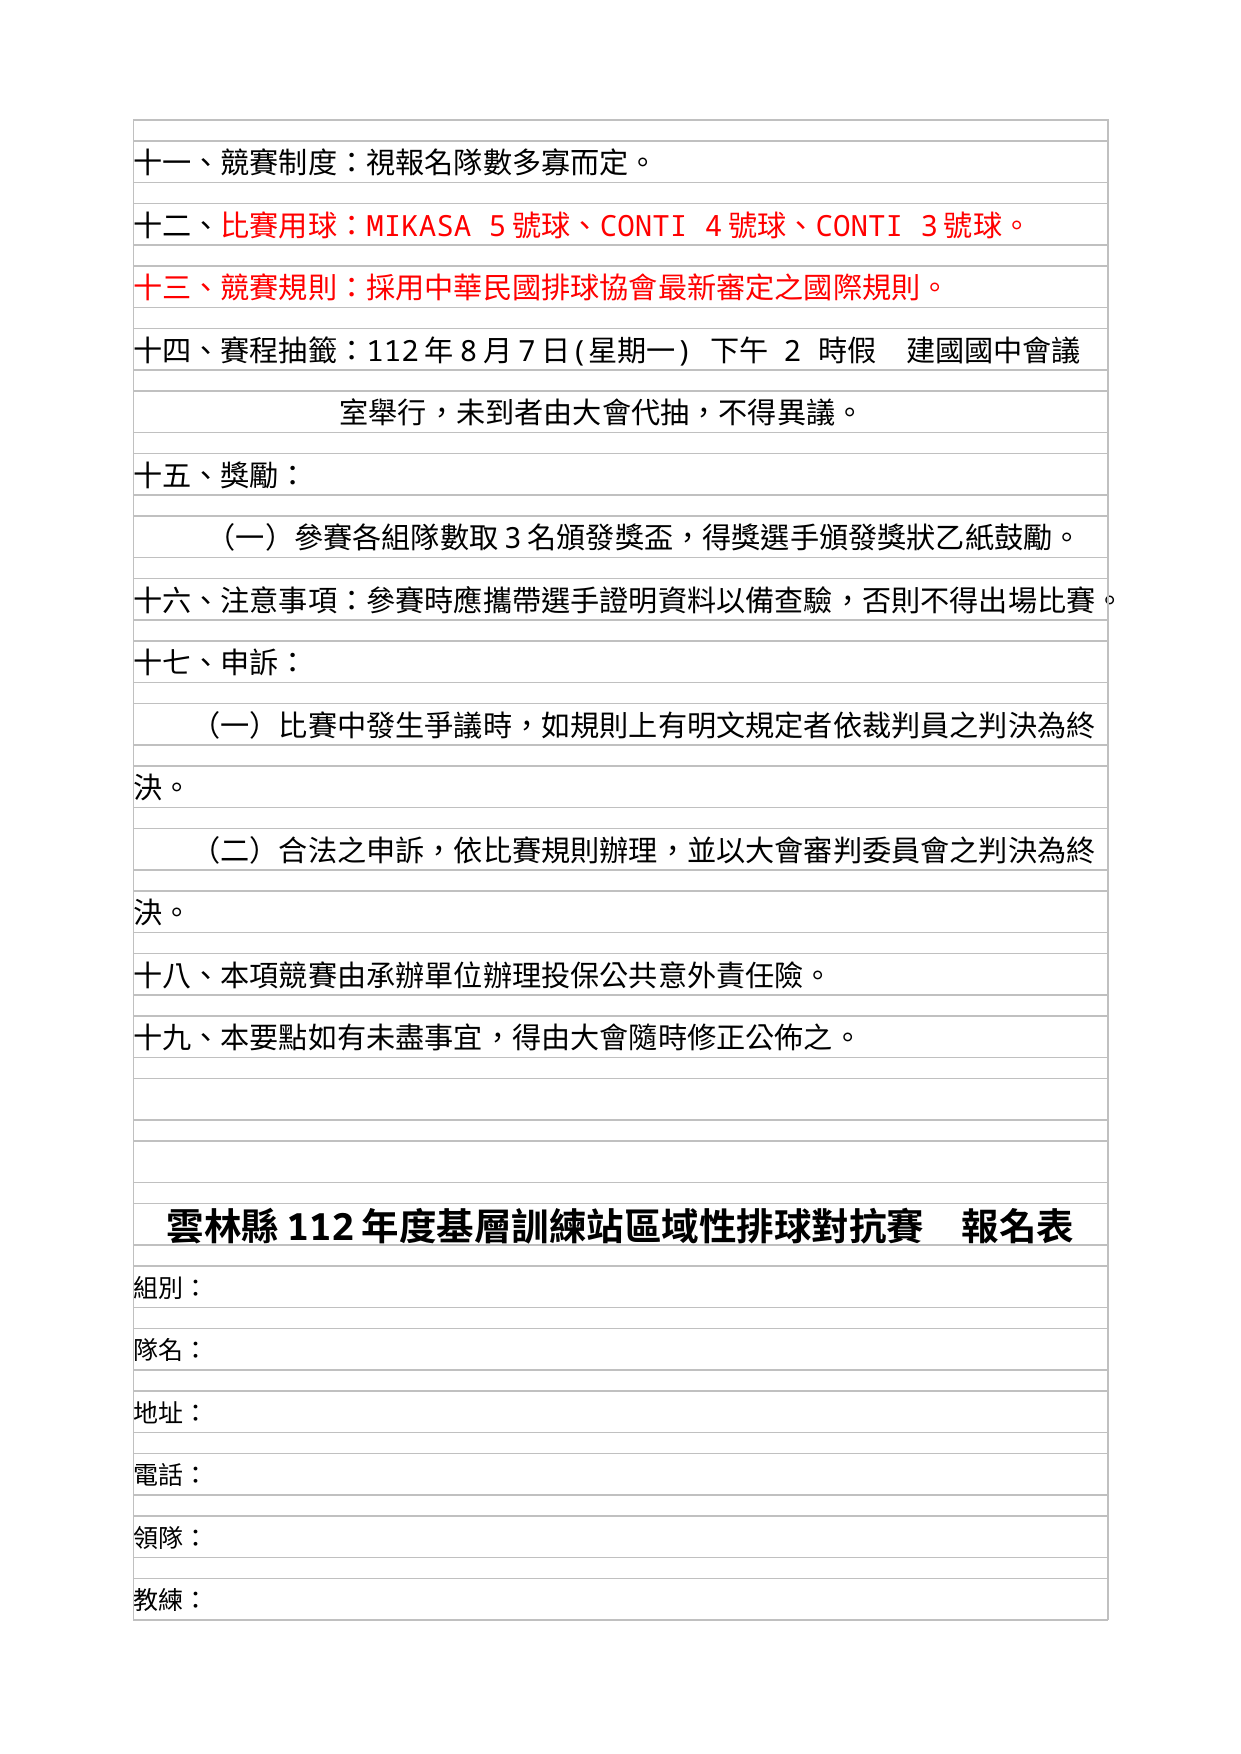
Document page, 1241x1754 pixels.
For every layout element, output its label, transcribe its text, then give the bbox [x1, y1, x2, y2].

text 十七、申訴： [134, 642, 1107, 682]
text [134, 1183, 1107, 1203]
text 十五、獎勵： [134, 454, 1107, 494]
text [134, 1558, 1107, 1578]
text 領隊： [134, 1517, 1107, 1557]
text 決。 [134, 892, 1107, 932]
text 隊名： [134, 1329, 1107, 1369]
text 室舉行，未到者由大會代抽，不得異議。 [134, 392, 1107, 432]
text [134, 933, 1107, 953]
text 十三、競賽規則：採用中華民國排球協會最新審定之國際規則。 [134, 267, 1107, 307]
text 組別： [134, 1267, 1107, 1307]
text [134, 746, 1107, 765]
text [134, 246, 1107, 265]
text 十八、本項競賽由承辦單位辦理投保公共意外責任險。 [134, 954, 1107, 994]
text 十一、競賽制度：視報名隊數多寡而定。 [134, 142, 1107, 182]
text [134, 1308, 1107, 1328]
text [134, 121, 1107, 140]
text 雲林縣112年度基層訓練站區域性排球對抗賽 報名表 [134, 1204, 1107, 1244]
text 十六、注意事項：參賽時應攜帶選手證明資料以備查驗，否則不得出場比賽。 [134, 579, 1107, 619]
text [134, 308, 1107, 328]
text [134, 1246, 1107, 1265]
text 十四、賽程抽籤：112年8月7日(星期一) 下午 2 時假 建國國中會議 [134, 329, 1107, 369]
text 十六、注意事項：參賽時應攜帶選手證明資料以備查驗，否則不得出場比賽。 [134, 558, 1107, 578]
text [134, 621, 1107, 640]
text （二）合法之申訴，依比賽規則辦理，並以大會審判委員會之判決為終 [134, 829, 1107, 869]
text [134, 183, 1107, 203]
text 地址： [134, 1392, 1107, 1432]
text 電話： [134, 1454, 1107, 1494]
text [134, 1371, 1107, 1390]
text [134, 996, 1107, 1015]
text 十九、本要點如有未盡事宜，得由大會隨時修正公佈之。 [134, 1017, 1107, 1057]
text [134, 371, 1107, 390]
text （一）參賽各組隊數取3名頒發獎盃，得獎選手頒發獎狀乙紙鼓勵。 [206, 517, 1107, 557]
text [206, 496, 1107, 515]
text [134, 871, 1107, 890]
text [134, 433, 1107, 453]
text 教練： [134, 1579, 1107, 1619]
text [134, 1433, 1107, 1453]
text [134, 683, 1107, 703]
text 十二、比賽用球：MIKASA 5號球、CONTI 4號球、CONTI 3號球。 [134, 204, 1107, 244]
text （一）比賽中發生爭議時，如規則上有明文規定者依裁判員之判決為終 [134, 704, 1107, 744]
text [134, 1496, 1107, 1515]
text [134, 808, 1107, 828]
text 決。 [134, 767, 1107, 807]
